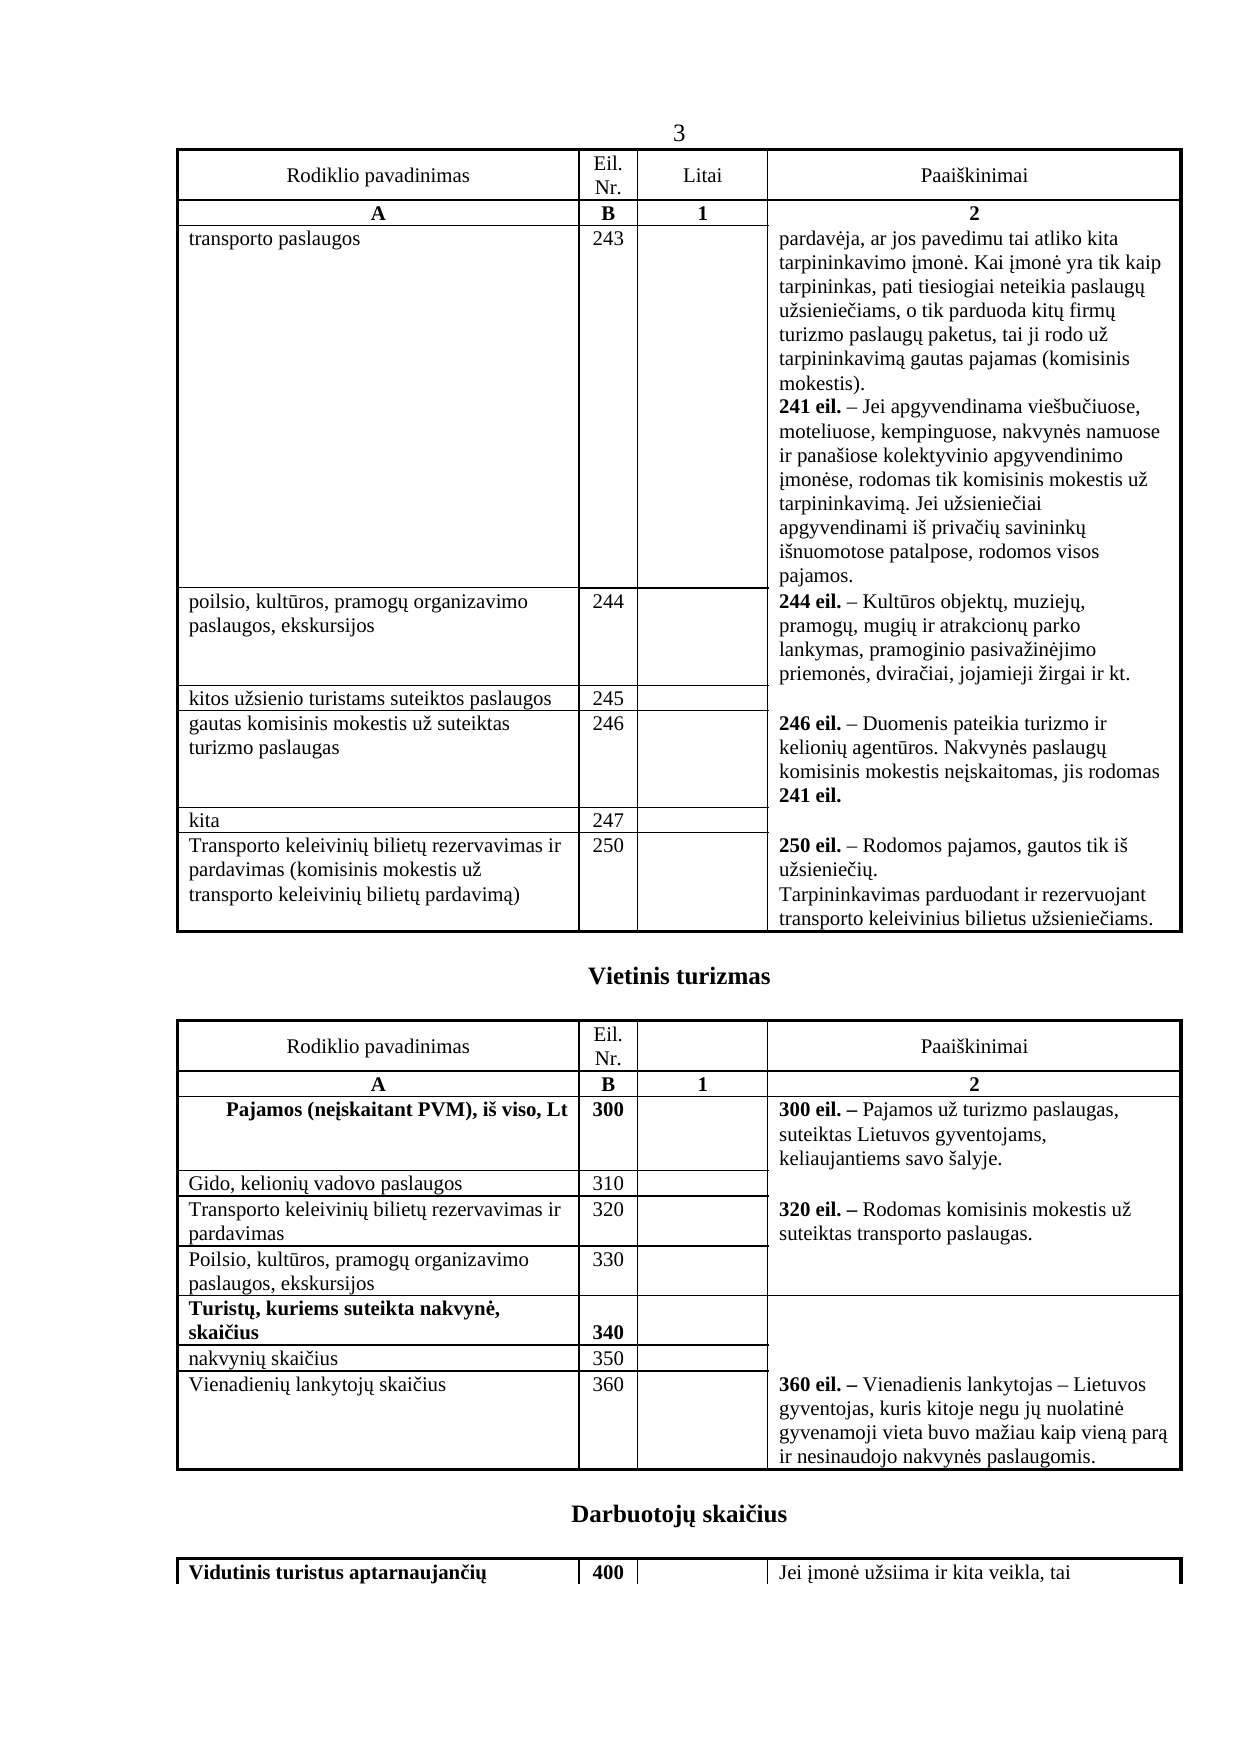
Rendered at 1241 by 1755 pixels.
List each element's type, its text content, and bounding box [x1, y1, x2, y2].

table_cell 350 [580, 1346, 637, 1370]
table_cell A [179, 1072, 578, 1096]
table_cell [638, 1346, 767, 1370]
table_cell transporto paslaugos [179, 226, 578, 587]
table_cell [638, 686, 767, 710]
table_cell [638, 1296, 767, 1344]
table_cell 246 eil. – Duomenis pateikia turizmo ir kelionių agentūros. Nakvynės paslaugų komisinis mokestis neįskaitomas, jis rodomas 241 eil. [768, 710, 1179, 807]
table_cell 310 [580, 1171, 637, 1195]
text Darbuotojų skaičius [177, 1499, 1181, 1528]
table_cell 300 [580, 1097, 637, 1169]
table_cell 320 [580, 1197, 637, 1245]
table_cell [638, 1197, 767, 1245]
table_cell Transporto keleivinių bilietų rezervavimas ir pardavimas (komisinis mokestis už transporto keleivinių bilietų pardavimą) [179, 833, 578, 929]
table_cell 250 [580, 833, 637, 929]
table_header Paaiškinimai [768, 151, 1179, 199]
table_cell 246 [580, 711, 637, 807]
table_cell B [580, 1072, 637, 1096]
table_cell gautas komisinis mokestis už suteiktas turizmo paslaugas [179, 711, 578, 807]
table_cell [768, 807, 1179, 832]
table_cell 300 eil. – pajamos už turizmo paslaugas, suteiktas Lietuvos gyventojams, keliaujantiems savo šalyje. [768, 1097, 1179, 1169]
table_cell 243 [580, 226, 637, 587]
table_cell kita [179, 808, 578, 832]
table_cell kitos užsienio turistams suteiktos paslaugos [179, 686, 578, 710]
table_header Rodiklio pavadinimas [179, 151, 578, 199]
table_cell Transporto keleivinių bilietų rezervavimas ir pardavimas [179, 1197, 578, 1245]
table_cell [638, 226, 767, 587]
table_cell 340 [580, 1296, 637, 1344]
table_cell 330 [580, 1247, 637, 1294]
table_cell 1 [638, 201, 767, 224]
table_cell 360 eil. – Vienadienis lankytojas – Lietuvos gyventojas, kuris kitoje negu jų nuolatinė gyvenamoji vieta buvo mažiau kaip vieną parą ir nesinaudojo nakvynės paslaugomis. [768, 1370, 1179, 1468]
table_cell 244 eil. – Kultūros objektų, muziejų, pramogų, mugių ir atrakcionų parko lankymas, pramoginio pasivažinėjimo priemonės, dviračiai, jojamieji žirgai ir kt. [768, 587, 1179, 685]
text Vietinis turizmas [177, 961, 1181, 990]
table_cell [768, 685, 1179, 710]
table_cell 1 [638, 1072, 767, 1096]
table_cell 244 [580, 589, 637, 685]
table_cell Poilsio, kultūros, pramogų organizavimo paslaugos, ekskursijos [179, 1247, 578, 1294]
table_cell [638, 808, 767, 832]
table_cell 2 [768, 201, 1179, 224]
table_header Litai [638, 151, 767, 199]
table_cell [768, 1344, 1179, 1370]
table_header Eil. Nr. [580, 1022, 637, 1070]
table_cell [638, 1247, 767, 1294]
table_cell 2 [768, 1072, 1179, 1096]
table_cell A [179, 201, 578, 224]
table_cell 320 eil. – Rodomas komisinis mokestis už suteiktas transporto paslaugas. [768, 1195, 1179, 1245]
table_cell Vienadienių lankytojų skaičius [179, 1372, 578, 1468]
table_cell 360 [580, 1372, 637, 1468]
table_cell [638, 1171, 767, 1195]
table_header Paaiškinimai [768, 1022, 1179, 1070]
table_header 400 [580, 1560, 637, 1584]
table_cell [768, 1170, 1179, 1195]
table_cell [638, 1372, 767, 1468]
table_cell [638, 1097, 767, 1169]
table_header Vidutinis turistus aptarnaujančių [179, 1560, 578, 1584]
table_header Rodiklio pavadinimas [179, 1022, 578, 1070]
table_cell B [580, 201, 637, 224]
table_header [638, 1560, 767, 1584]
table_cell [638, 589, 767, 685]
table_cell 247 [580, 808, 637, 832]
table_cell 245 [580, 686, 637, 710]
table_cell nakvynių skaičius [179, 1346, 578, 1370]
table_header [638, 1022, 767, 1070]
table_cell Turistų, kuriems suteikta nakvynė, skaičius [179, 1296, 578, 1344]
table_cell [638, 833, 767, 929]
table_cell poilsio, kultūros, pramogų organizavimo paslaugos, ekskursijos [179, 588, 578, 685]
table_cell [638, 711, 767, 807]
table_cell Pajamos (neįskaitant PVM), iš viso, Lt [179, 1097, 578, 1169]
table_cell pardavėja, ar jos pavedimu tai atliko kita tarpininkavimo įmonė. Kai įmonė yra tik kaip tarpininkas, pati tiesiogiai neteikia paslaugų užsieniečiams, o tik parduoda kitų firmų turizmo paslaugų paketus, tai ji rodo už tarpininkavimą gautas pajamas (komisinis mokestis). 241 eil. – Jei apgyvendinama viešbučiuose, moteliuose, kempinguose, nakvynės namuose ir panašiose kolektyvinio apgyvendinimo įmonėse, rodomas tik komisinis mokestis už tarpininkavimą. Jei užsieniečiai apgyvendinami iš privačių savininkų išnuomotose patalpose, rodomos visos pajamos. [768, 225, 1179, 587]
table_cell [768, 1296, 1179, 1344]
table_cell [768, 1245, 1179, 1294]
table_cell 250 eil. – Rodomos pajamos, gautos tik iš užsieniečių. Tarpininkavimas parduodant ir rezervuojant transporto keleivinius bilietus užsieniečiams. [768, 832, 1179, 929]
table_header Eil. Nr. [580, 151, 637, 199]
table_cell Gido, kelionių vadovo paslaugos [179, 1171, 578, 1195]
table_header Jei įmonė užsiima ir kita veikla, tai [768, 1560, 1179, 1584]
